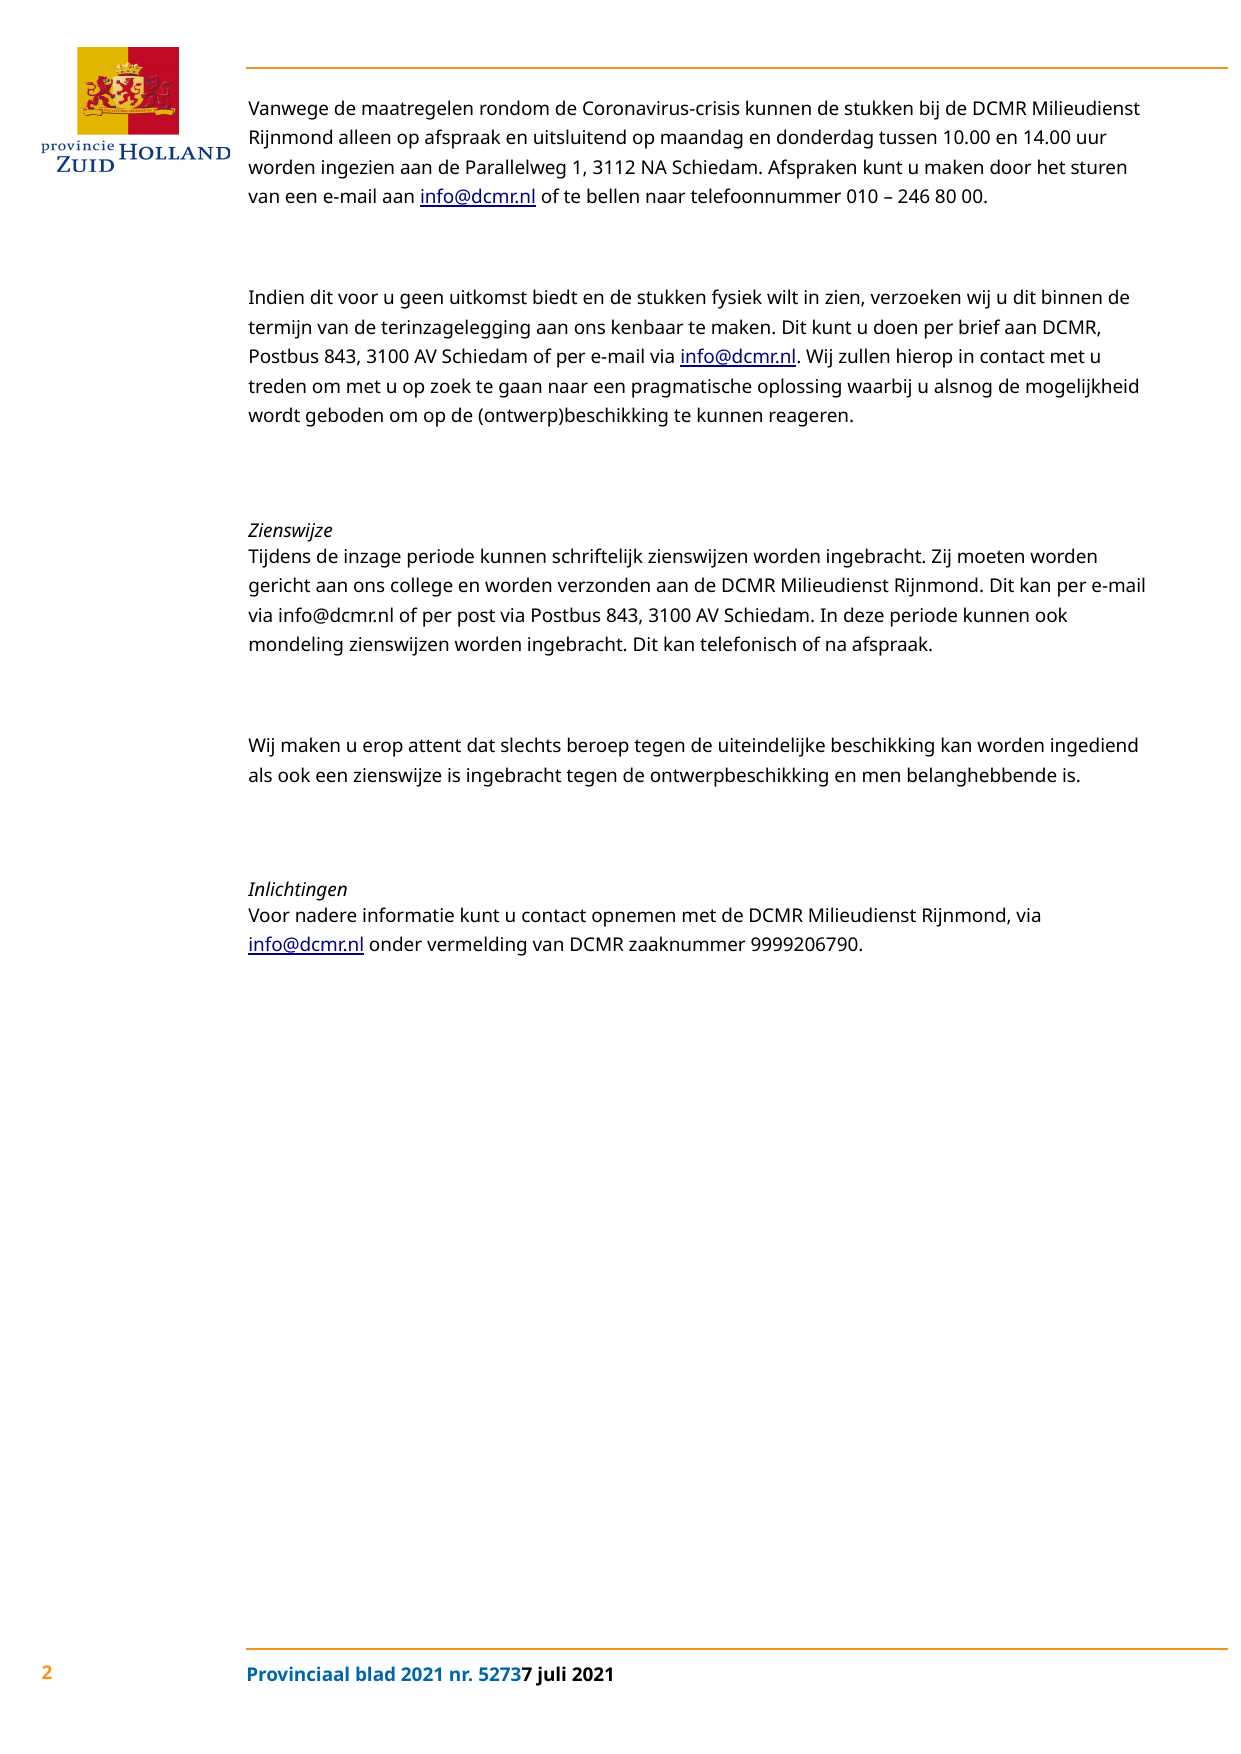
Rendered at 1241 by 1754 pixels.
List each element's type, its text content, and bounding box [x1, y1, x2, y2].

text Tijdens de inzage periode kunnen schriftelijk zienswijzen worden ingebracht. Zij moeten worden gericht aan ons college en worden verzonden aan de DCMR Milieudienst Rijnmond. Dit kan per e-mail via info@dcmr.nl of per post via Postbus 843, 3100 AV Schiedam. In deze periode kunnen ook mondeling zienswijzen worden ingebracht. Dit kan telefonisch of na afspraak. [248, 543, 1152, 657]
text Vanwege de maatregelen rondom de Coronavirus-crisis kunnen de stukken bij de DCMR Milieudienst Rijnmond alleen op afspraak en uitsluitend op maandag en donderdag tussen 10.00 en 14.00 uur worden ingezien aan de Parallelweg 1, 3112 NA Schiedam. Afspraken kunt u maken door het sturen van een e-mail aan info@dcmr.nl of te bellen naar telefoonnummer 010 – 246 80 00. [248, 95, 1152, 209]
text Zienswijze [248, 517, 1152, 543]
text Voor nadere informatie kunt u contact opnemen met de DCMR Milieudienst Rijnmond, via info@dcmr.nl onder vermelding van DCMR zaaknummer 9999206790. [248, 902, 1152, 957]
text Indien dit voor u geen uitkomst biedt en de stukken fysiek wilt in zien, verzoeken wij u dit binnen de termijn van de terinzagelegging aan ons kenbaar te maken. Dit kunt u doen per brief aan DCMR, Postbus 843, 3100 AV Schiedam of per e-mail via info@dcmr.nl. Wij zullen hierop in contact met u treden om met u op zoek te gaan naar een pragmatische oplossing waarbij u alsnog de mogelijkheid wordt geboden om op de (ontwerp)beschikking te kunnen reageren. [248, 284, 1152, 428]
text Inlichtingen [248, 876, 1152, 902]
picture [41, 47, 231, 172]
text Wij maken u erop attent dat slechts beroep tegen de uiteindelijke beschikking kan worden ingediend als ook een zienswijze is ingebracht tegen de ontwerpbeschikking en men belanghebbende is. [248, 732, 1152, 788]
